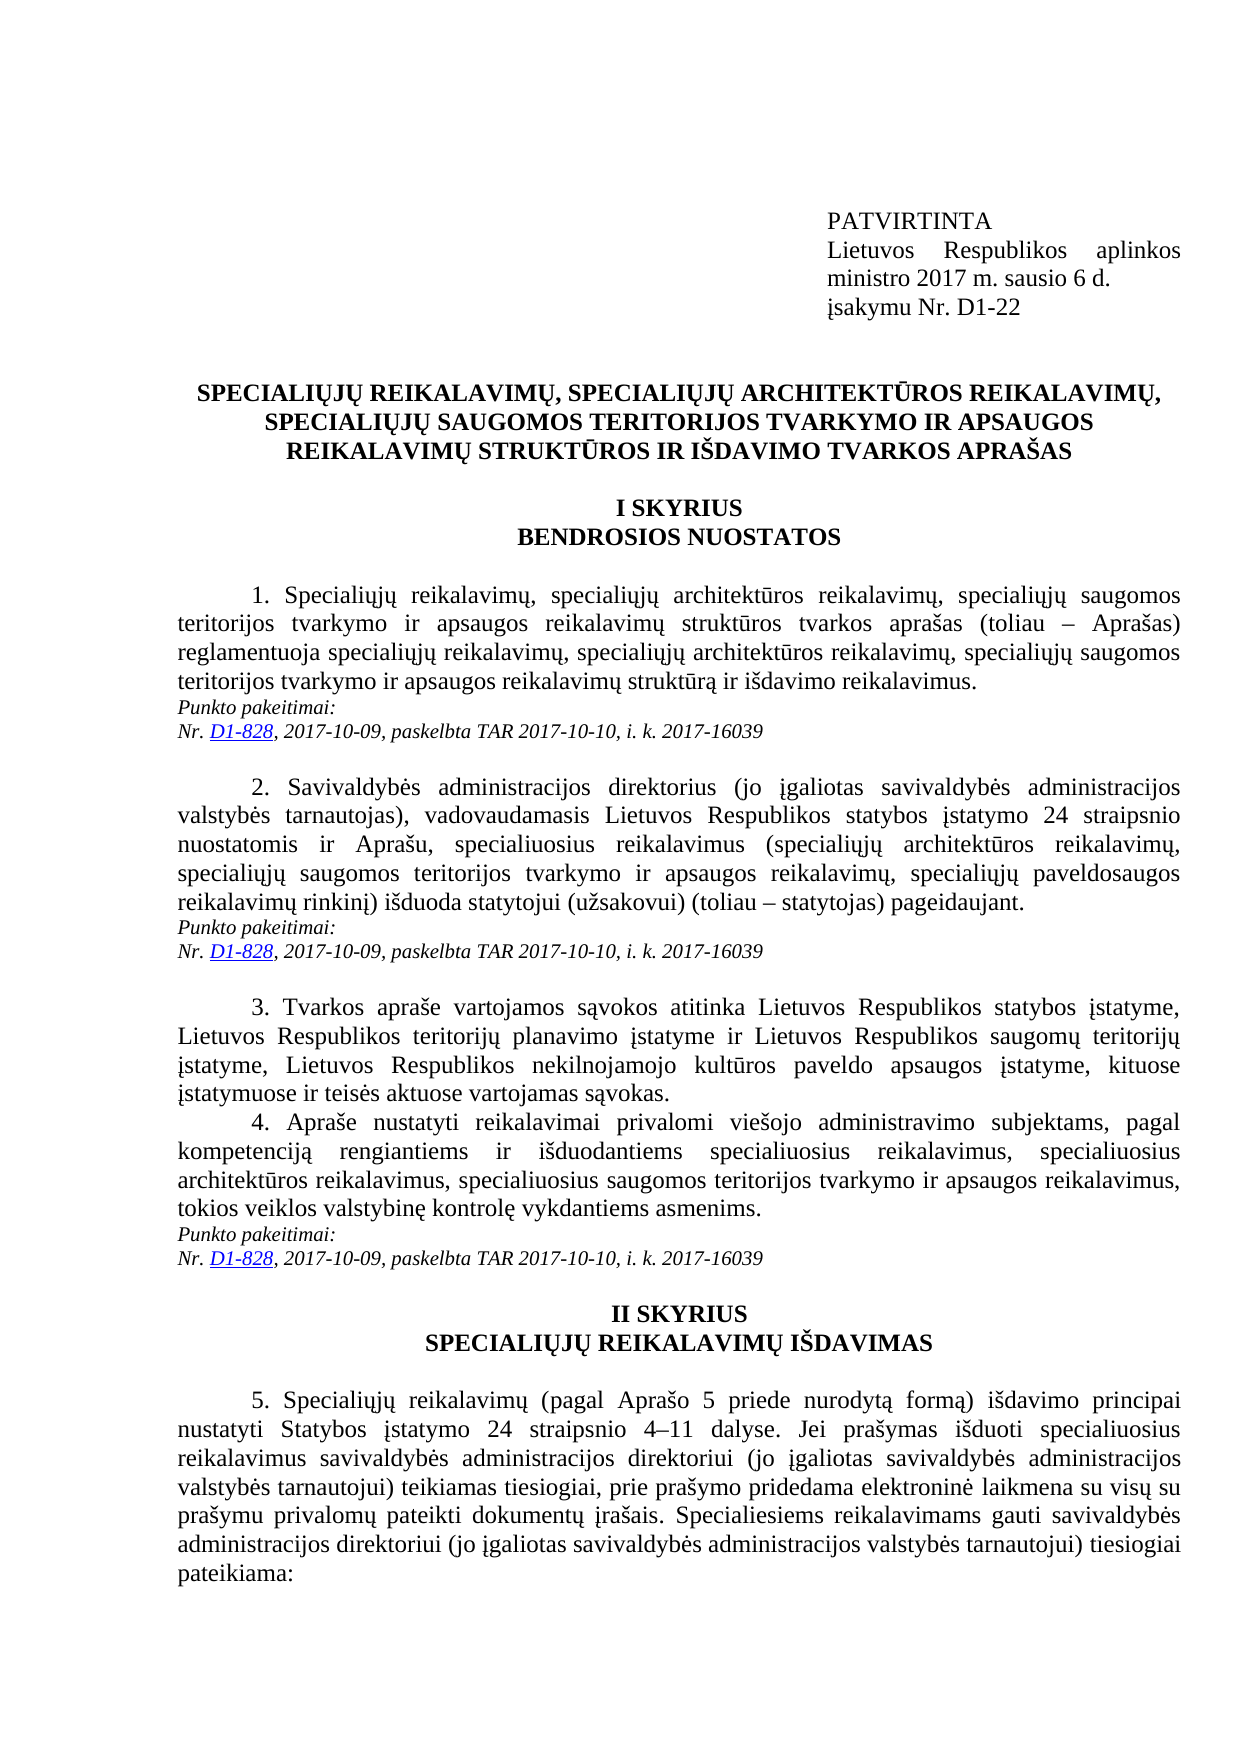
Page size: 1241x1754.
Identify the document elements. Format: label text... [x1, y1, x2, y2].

text I SKYRIUS [177, 493, 1181, 522]
text 4. Apraše nustatyti reikalavimai privalomi viešojo administravimo subjektams, pagal kompetenciją rengiantiems ir išduodantiems specialiuosius reikalavimus, specialiuosius architektūros reikalavimus, specialiuosius saugomos teritorijos tvarkymo ir apsaugos reikalavimus, tokios veiklos valstybinę kontrolę vykdantiems asmenims. [177, 1107, 1181, 1222]
text SPECIALIŲJŲ REIKALAVIMŲ IŠDAVIMAS [177, 1328, 1181, 1357]
text Nr. D1-828, 2017-10-09, paskelbta TAR 2017-10-10, i. k. 2017-16039 [177, 1246, 1181, 1270]
text Nr. D1-828, 2017-10-09, paskelbta TAR 2017-10-10, i. k. 2017-16039 [177, 939, 1181, 963]
text Specialiųjų reikalavimų, specialiųjų architektūros reikalavimų, specialiųjų saugomos teritorijos tvarkymo ir apsaugos reikalavimų struktūros ir išdavimo tvarkos aprašas [177, 378, 1181, 465]
text 3. Tvarkos apraše vartojamos sąvokos atitinka Lietuvos Respublikos statybos įstatyme, Lietuvos Respublikos teritorijų planavimo įstatyme ir Lietuvos Respublikos saugomų teritorijų įstatyme, Lietuvos Respublikos nekilnojamojo kultūros paveldo apsaugos įstatyme, kituose įstatymuose ir teisės aktuose vartojamas sąvokas. [177, 992, 1181, 1107]
text Punkto pakeitimai: [177, 695, 1181, 719]
text Bendrosios nuostatos [177, 522, 1181, 551]
text Patvirtinta [177, 206, 1181, 235]
text 1. Specialiųjų reikalavimų, specialiųjų architektūros reikalavimų, specialiųjų saugomos teritorijos tvarkymo ir apsaugos reikalavimų struktūros tvarkos aprašas (toliau – Aprašas) reglamentuoja specialiųjų reikalavimų, specialiųjų architektūros reikalavimų, specialiųjų saugomos teritorijos tvarkymo ir apsaugos reikalavimų struktūrą ir išdavimo reikalavimus. [177, 580, 1181, 695]
text 2. Savivaldybės administracijos direktorius (jo įgaliotas savivaldybės administracijos valstybės tarnautojas), vadovaudamasis Lietuvos Respublikos statybos įstatymo 24 straipsnio nuostatomis ir Aprašu, specialiuosius reikalavimus (specialiųjų architektūros reikalavimų, specialiųjų saugomos teritorijos tvarkymo ir apsaugos reikalavimų, specialiųjų paveldosaugos reikalavimų rinkinį) išduoda statytojui (užsakovui) (toliau – statytojas) pageidaujant. [177, 772, 1181, 915]
text 5. Specialiųjų reikalavimų (pagal Aprašo 5 priede nurodytą formą) išdavimo principai nustatyti Statybos įstatymo 24 straipsnio 4–11 dalyse. Jei prašymas išduoti specialiuosius reikalavimus savivaldybės administracijos direktoriui (jo įgaliotas savivaldybės administracijos valstybės tarnautojui) teikiamas tiesiogiai, prie prašymo pridedama elektroninė laikmena su visų su prašymu privalomų pateikti dokumentų įrašais. Specialiesiems reikalavimams gauti savivaldybės administracijos direktoriui (jo įgaliotas savivaldybės administracijos valstybės tarnautojui) tiesiogiai pateikiama: [177, 1385, 1181, 1587]
text Nr. D1-828, 2017-10-09, paskelbta TAR 2017-10-10, i. k. 2017-16039 [177, 719, 1181, 743]
text Lietuvos Respublikos aplinkos ministro 2017 m. sausio 6 d. [827, 235, 1181, 292]
text II SKYRIUS [177, 1299, 1181, 1328]
text Punkto pakeitimai: [177, 915, 1181, 939]
text Punkto pakeitimai: [177, 1222, 1181, 1246]
text įsakymu Nr. D1-22 [177, 292, 1181, 321]
